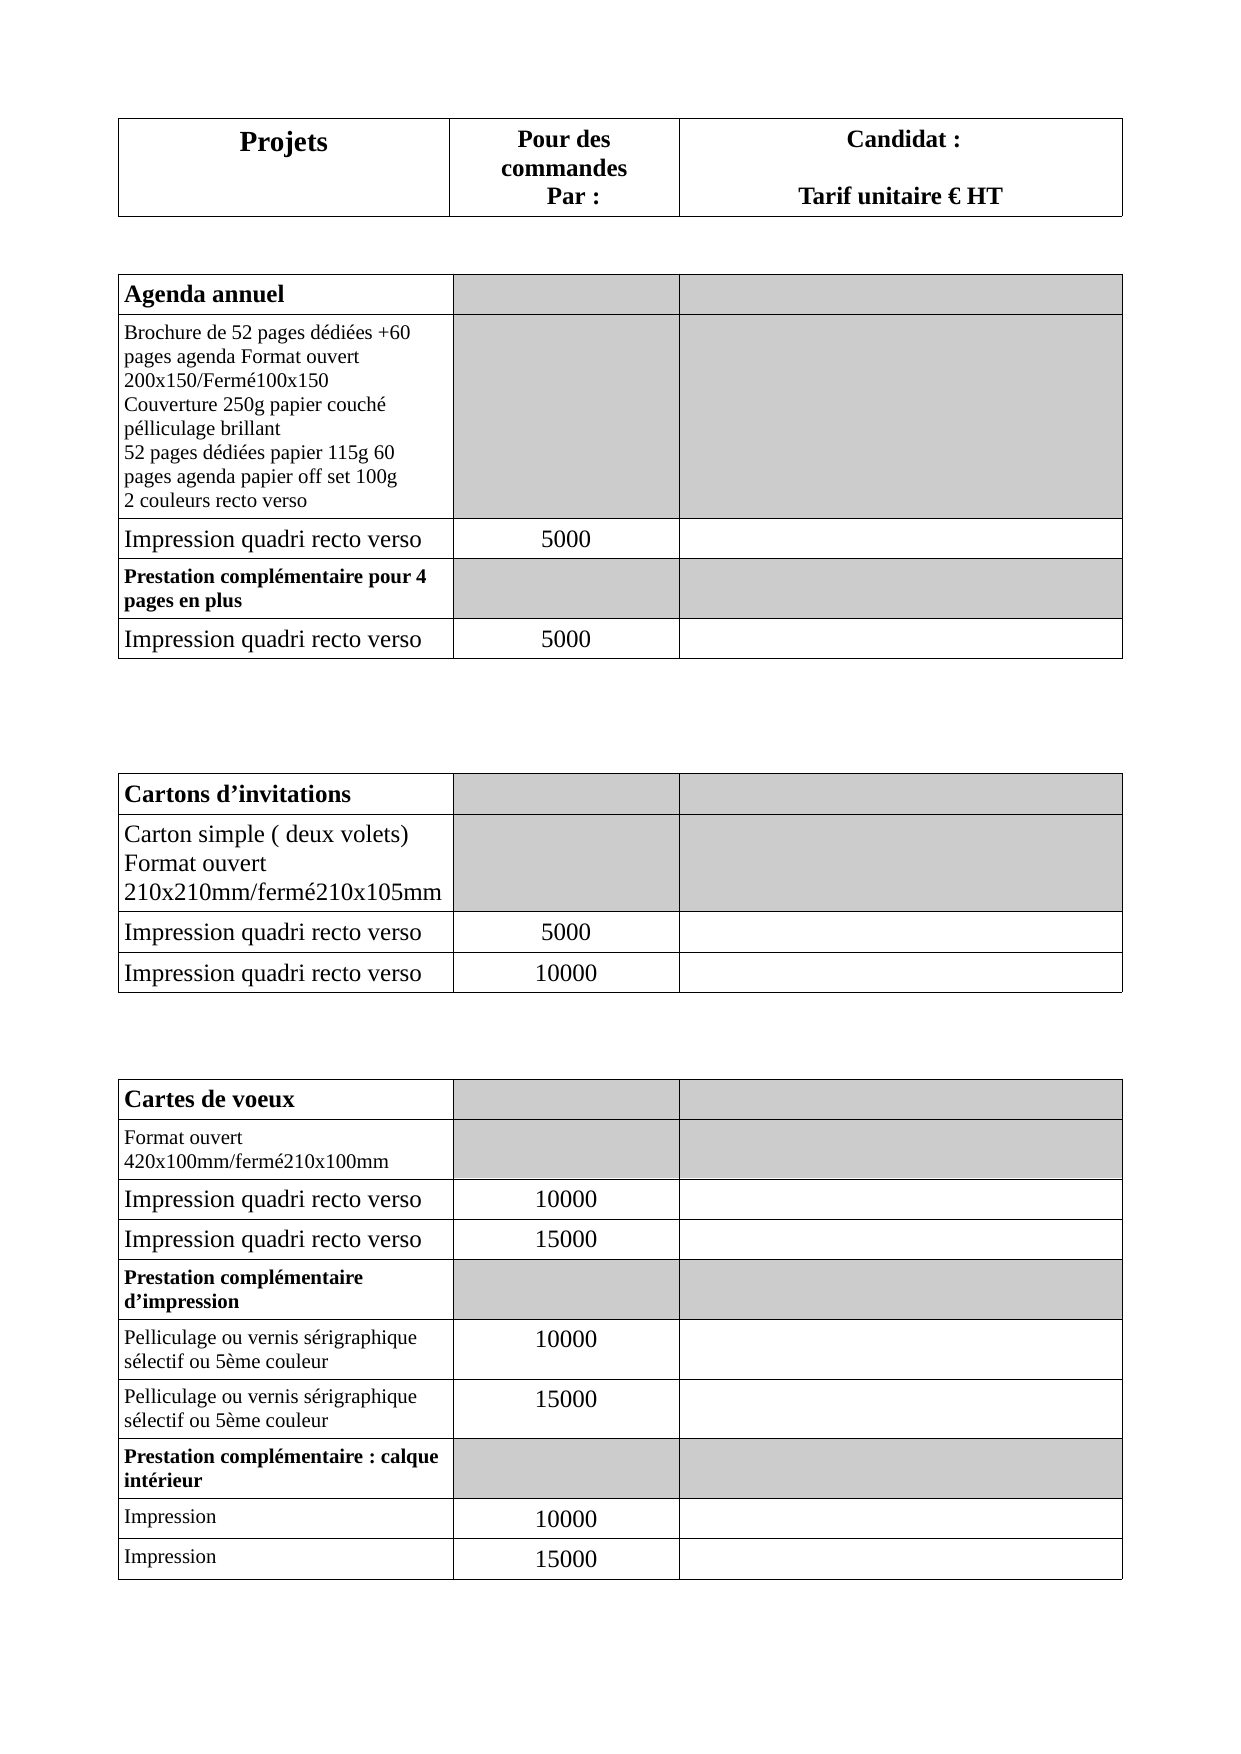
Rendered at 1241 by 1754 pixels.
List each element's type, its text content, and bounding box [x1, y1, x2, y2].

table_cell [680, 1439, 1122, 1498]
table_header Cartes de voeux [119, 1080, 453, 1119]
table_cell [454, 559, 679, 618]
table_cell Impression quadri recto verso [119, 953, 453, 992]
table_header [454, 774, 679, 814]
table_cell Impression [119, 1539, 453, 1578]
table_cell [680, 315, 1122, 518]
table_header [680, 1080, 1122, 1119]
table_cell 15000 [454, 1380, 679, 1438]
table_cell [454, 1120, 679, 1178]
table_cell [680, 1120, 1122, 1178]
table_cell Impression [119, 1499, 453, 1538]
table_cell [680, 1380, 1122, 1438]
table_header Cartons d’invitations [119, 774, 453, 814]
table_cell [680, 519, 1122, 558]
table_header Agenda annuel [119, 275, 453, 314]
table_cell [680, 559, 1122, 618]
table_cell Impression quadri recto verso [119, 1220, 453, 1259]
table_header [680, 275, 1122, 314]
table_cell [680, 1260, 1122, 1319]
table_cell [680, 1220, 1122, 1259]
table_cell Pelliculage ou vernis sérigraphique sélectif ou 5ème couleur [119, 1380, 453, 1438]
table_cell [680, 912, 1122, 952]
table_cell Prestation complémentaire d’impression [119, 1260, 453, 1319]
table_header Pour des commandes Par : [450, 119, 679, 216]
table_cell [454, 1439, 679, 1498]
table_header Projets [119, 119, 449, 216]
table_cell [680, 1539, 1122, 1578]
table_cell 15000 [454, 1539, 679, 1578]
table_cell [680, 1320, 1122, 1378]
table_cell [680, 619, 1122, 658]
table_cell [680, 815, 1122, 911]
table_cell 15000 [454, 1220, 679, 1259]
table_cell 10000 [454, 1499, 679, 1538]
table_cell Pelliculage ou vernis sérigraphique sélectif ou 5ème couleur [119, 1320, 453, 1378]
table_cell Prestation complémentaire pour 4 pages en plus [119, 559, 453, 618]
table_header [680, 774, 1122, 814]
table_cell Impression quadri recto verso [119, 619, 453, 658]
table_cell [454, 1260, 679, 1319]
table_cell Brochure de 52 pages dédiées +60 pages agenda Format ouvert 200x150/Fermé100x150 Couverture 250g papier couché pélliculage brillant 52 pages dédiées papier 115g 60 pages agenda papier off set 100g 2 couleurs recto verso [119, 315, 453, 518]
table_cell Impression quadri recto verso [119, 912, 453, 952]
table_cell Impression quadri recto verso [119, 519, 453, 558]
table_cell [680, 953, 1122, 992]
table_cell [680, 1180, 1122, 1219]
table_header Candidat : Tarif unitaire € HT [680, 119, 1122, 216]
table_cell [454, 815, 679, 911]
table_cell 5000 [454, 519, 679, 558]
table_cell Impression quadri recto verso [119, 1180, 453, 1219]
table_header [454, 275, 679, 314]
table_cell 10000 [454, 953, 679, 992]
table_cell Carton simple ( deux volets) Format ouvert 210x210mm/fermé210x105mm [119, 815, 453, 911]
table_header [454, 1080, 679, 1119]
table_cell [454, 315, 679, 518]
table_cell 5000 [454, 912, 679, 952]
table_cell 10000 [454, 1180, 679, 1219]
table_cell Prestation complémentaire : calque intérieur [119, 1439, 453, 1498]
table_cell Format ouvert 420x100mm/fermé210x100mm [119, 1120, 453, 1178]
table_cell 5000 [454, 619, 679, 658]
table_cell [680, 1499, 1122, 1538]
table_cell 10000 [454, 1320, 679, 1378]
